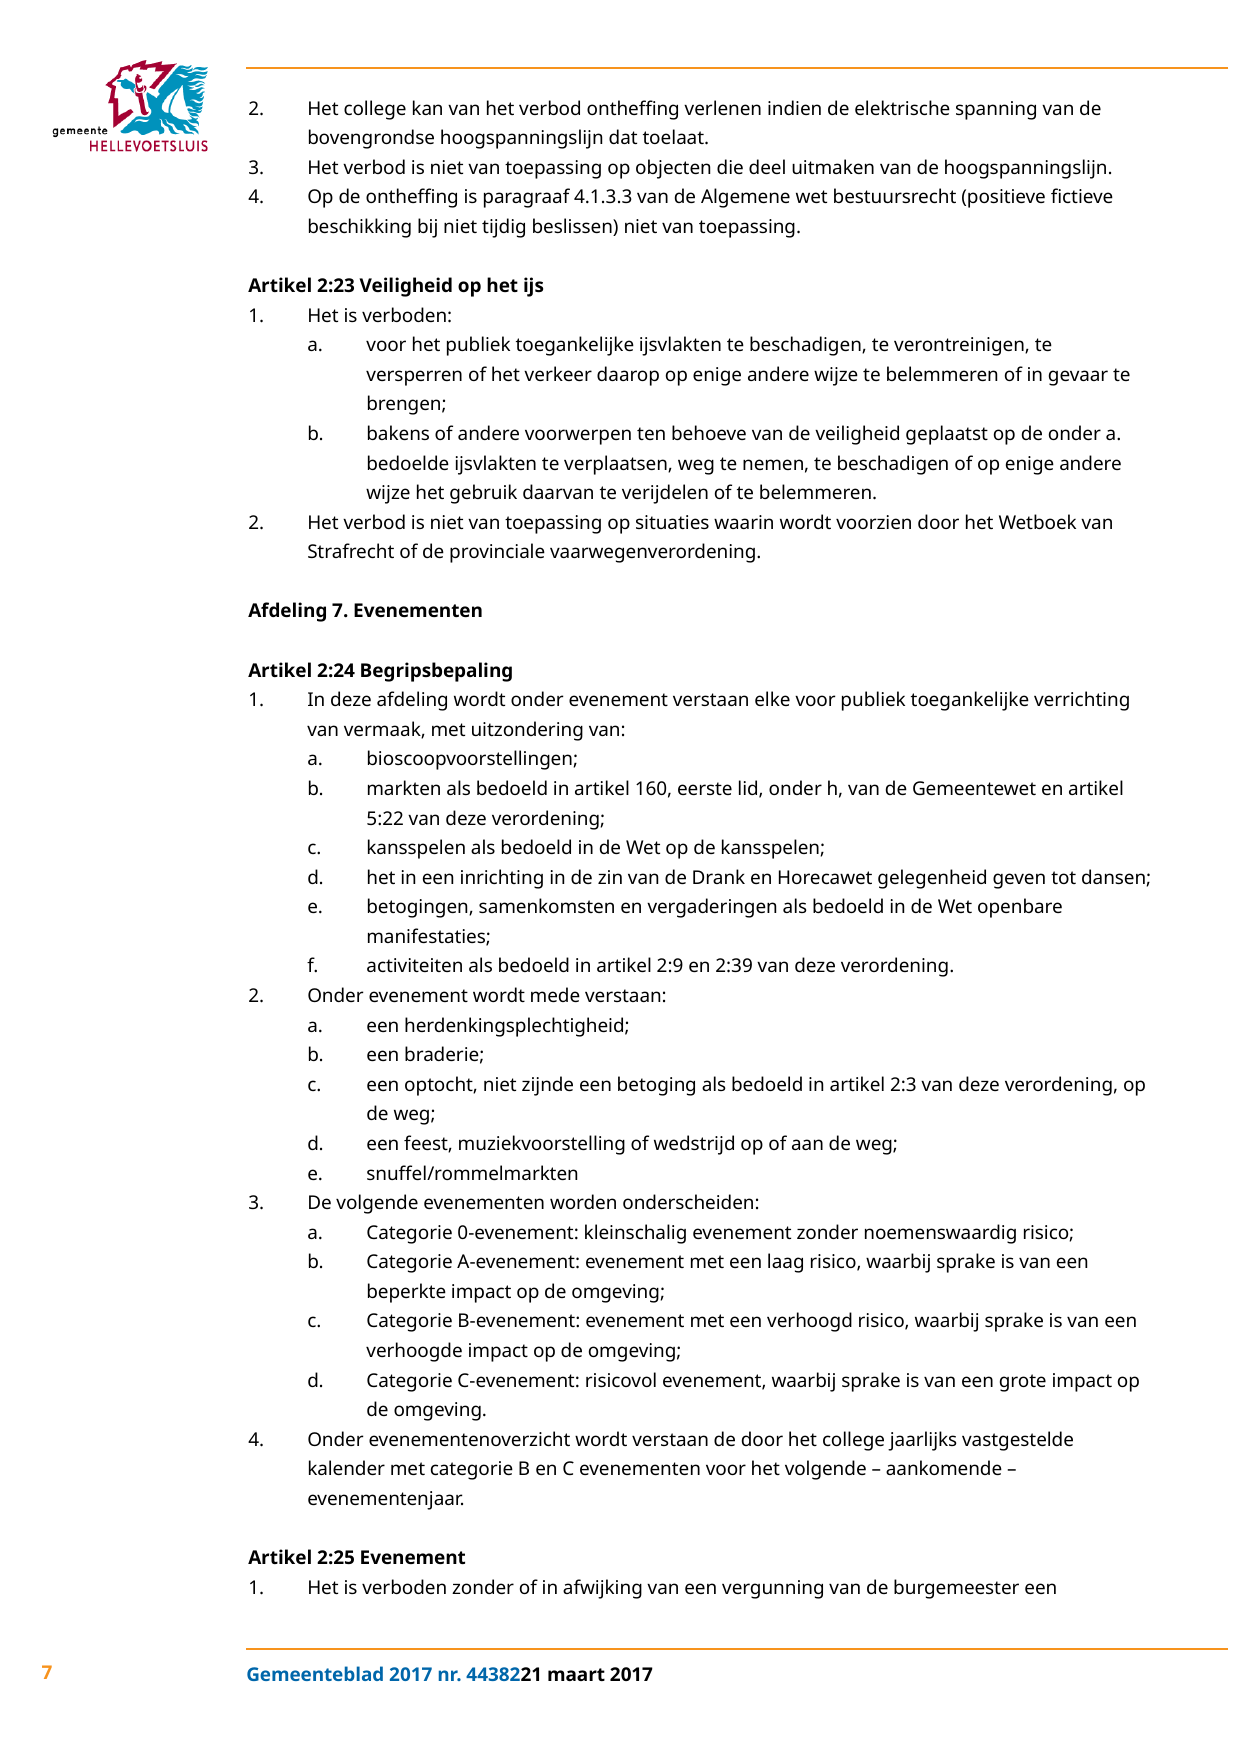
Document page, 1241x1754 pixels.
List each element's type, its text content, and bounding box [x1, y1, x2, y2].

list bioscoopvoorstellingen; [307, 746, 1152, 771]
list activiteiten als bedoeld in artikel 2:9 en 2:39 van deze verordening. [307, 953, 1152, 978]
text Artikel 2:25 Evenement [248, 1544, 1152, 1570]
list Het verbod is niet van toepassing op situaties waarin wordt voorzien door het Wetboek van Strafrecht of de provinciale vaarwegenverordening. [248, 509, 1152, 564]
list Het verbod is niet van toepassing op objecten die deel uitmaken van de hoogspanningslijn. [248, 154, 1152, 180]
list kansspelen als bedoeld in de Wet op de kansspelen; [307, 834, 1152, 860]
list Onder evenement wordt mede verstaan: [248, 982, 1152, 1008]
list Categorie C-evenement: risicovol evenement, waarbij sprake is van een grote impact op de omgeving. [307, 1367, 1152, 1422]
list een herdenkingsplechtigheid; [307, 1012, 1152, 1038]
list een braderie; [307, 1041, 1152, 1067]
list Het is verboden: [248, 302, 1152, 328]
text Afdeling 7. Evenementen [248, 598, 1152, 623]
text Artikel 2:23 Veiligheid op het ijs [248, 272, 1152, 298]
list snuffel/rommelmarkten [307, 1160, 1152, 1186]
list Categorie 0-evenement: kleinschalig evenement zonder noemenswaardig risico; [307, 1219, 1152, 1245]
list Onder evenementenoverzicht wordt verstaan de door het college jaarlijks vastgestelde kalender met categorie B en C evenementen voor het volgende – aankomende – evenementenjaar. [248, 1426, 1152, 1511]
list bakens of andere voorwerpen ten behoeve van de veiligheid geplaatst op de onder a. bedoelde ijsvlakten te verplaatsen, weg te nemen, te beschadigen of op enige andere wijze het gebruik daarvan te verijdelen of te belemmeren. [307, 420, 1152, 505]
list een optocht, niet zijnde een betoging als bedoeld in artikel 2:3 van deze verordening, op de weg; [307, 1071, 1152, 1126]
text Artikel 2:24 Begripsbepaling [248, 657, 1152, 683]
list Categorie B-evenement: evenement met een verhoogd risico, waarbij sprake is van een verhoogde impact op de omgeving; [307, 1308, 1152, 1363]
list De volgende evenementen worden onderscheiden: [248, 1189, 1152, 1215]
list Het is verboden zonder of in afwijking van een vergunning van de burgemeester een [248, 1574, 1152, 1600]
list voor het publiek toegankelijke ijsvlakten te beschadigen, te verontreinigen, te versperren of het verkeer daarop op enige andere wijze te belemmeren of in gevaar te brengen; [307, 331, 1152, 416]
list Categorie A-evenement: evenement met een laag risico, waarbij sprake is van een beperkte impact op de omgeving; [307, 1248, 1152, 1304]
list het in een inrichting in de zin van de Drank en Horecawet gelegenheid geven tot dansen; [307, 864, 1152, 890]
list betogingen, samenkomsten en vergaderingen als bedoeld in de Wet openbare manifestaties; [307, 893, 1152, 949]
picture [41, 47, 231, 172]
list markten als bedoeld in artikel 160, eerste lid, onder h, van de Gemeentewet en artikel 5:22 van deze verordening; [307, 775, 1152, 831]
list Het college kan van het verbod ontheffing verlenen indien de elektrische spanning van de bovengrondse hoogspanningslijn dat toelaat. [248, 95, 1152, 150]
list Op de ontheffing is paragraaf 4.1.3.3 van de Algemene wet bestuursrecht (positieve fictieve beschikking bij niet tijdig beslissen) niet van toepassing. [248, 183, 1152, 239]
list een feest, muziekvoorstelling of wedstrijd op of aan de weg; [307, 1130, 1152, 1156]
list In deze afdeling wordt onder evenement verstaan elke voor publiek toegankelijke verrichting van vermaak, met uitzondering van: [248, 686, 1152, 742]
